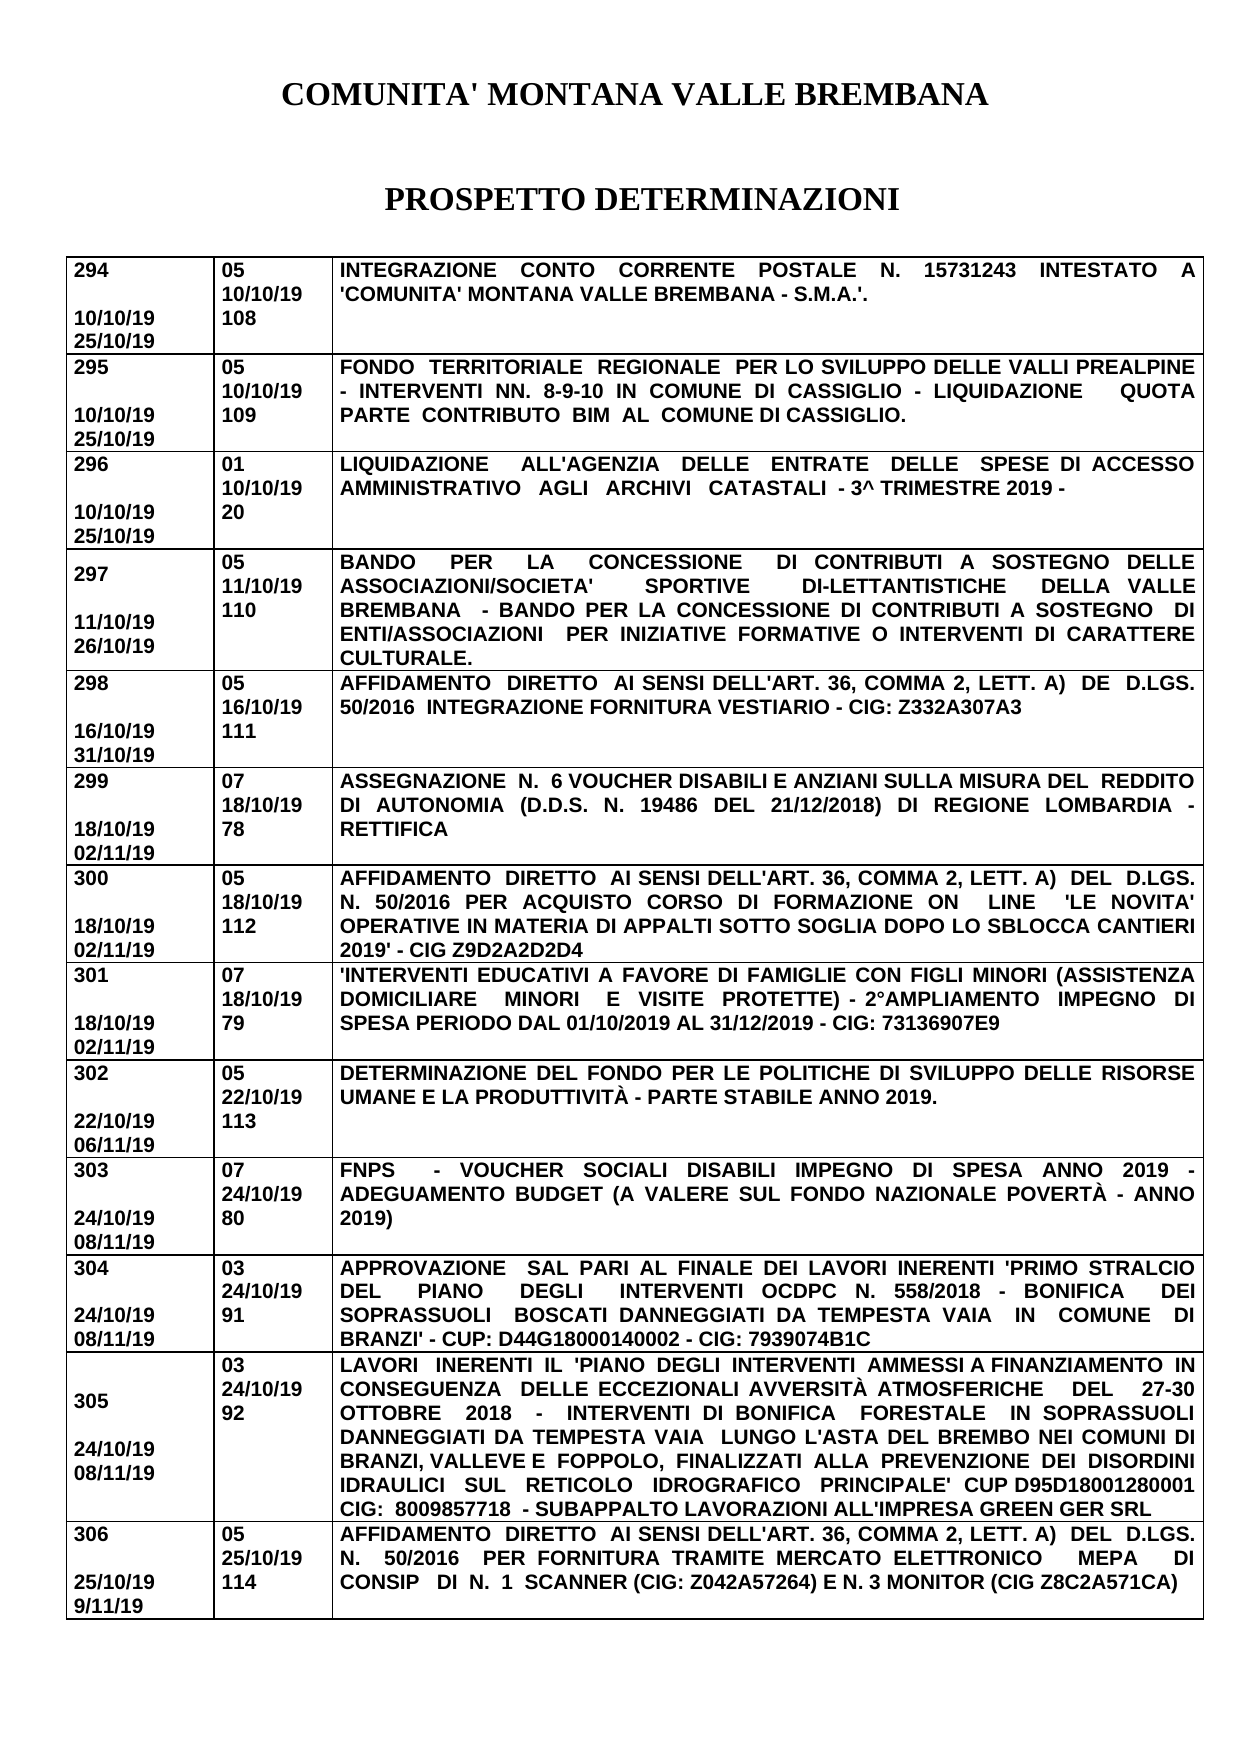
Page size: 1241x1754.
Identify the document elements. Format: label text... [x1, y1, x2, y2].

table_cell APPROVAZIONE SAL PARI AL FINALE DEI LAVORI INERENTI 'PRIMO STRALCIO DEL PIANO DEGLI INTERVENTI OCDPC N. 558/2018 - BONIFICA DEI SOPRASSUOLI BOSCATI DANNEGGIATI DA TEMPESTA VAIA IN COMUNE DI BRANZI' - CUP: D44G18000140002 - CIG: 7939074B1C [333, 1256, 1203, 1351]
table_cell 300 18/10/19 02/11/19 [67, 866, 213, 962]
table_cell 05 18/10/19 112 [215, 866, 332, 962]
table_cell 05 11/10/19 110 [215, 550, 332, 669]
table_cell 03 24/10/19 91 [215, 1256, 332, 1351]
table_cell 306 25/10/19 9/11/19 [67, 1522, 213, 1618]
table_cell INTEGRAZIONE CONTO CORRENTE POSTALE N. 15731243 INTESTATO A 'COMUNITA' MONTANA VALLE BREMBANA - S.M.A.'. [333, 258, 1203, 353]
table_cell 05 22/10/19 113 [215, 1061, 332, 1156]
table_cell AFFIDAMENTO DIRETTO AI SENSI DELL'ART. 36, COMMA 2, LETT. A) DEL D.LGS. N. 50/2016 PER FORNITURA TRAMITE MERCATO ELETTRONICO MEPA DI CONSIP DI N. 1 SCANNER (CIG: Z042A57264) E N. 3 MONITOR (CIG Z8C2A571CA) [333, 1522, 1203, 1618]
table_cell 07 18/10/19 78 [215, 768, 332, 864]
table_cell AFFIDAMENTO DIRETTO AI SENSI DELL'ART. 36, COMMA 2, LETT. A) DE D.LGS. 50/2016 INTEGRAZIONE FORNITURA VESTIARIO - CIG: Z332A307A3 [333, 671, 1203, 767]
table_cell 05 25/10/19 114 [215, 1522, 332, 1618]
table_cell 03 24/10/19 92 [215, 1353, 332, 1521]
table_cell 295 10/10/19 25/10/19 [67, 355, 213, 451]
table_cell 303 24/10/19 08/11/19 [67, 1158, 213, 1254]
table_cell 296 10/10/19 25/10/19 [67, 452, 213, 548]
table_cell FONDO TERRITORIALE REGIONALE PER LO SVILUPPO DELLE VALLI PREALPINE - INTERVENTI NN. 8-9-10 IN COMUNE DI CASSIGLIO - LIQUIDAZIONE QUOTA PARTE CONTRIBUTO BIM AL COMUNE DI CASSIGLIO. [333, 355, 1203, 451]
table_cell 294 10/10/19 25/10/19 [67, 258, 213, 353]
table_cell LAVORI INERENTI IL 'PIANO DEGLI INTERVENTI AMMESSI A FINANZIAMENTO IN CONSEGUENZA DELLE ECCEZIONALI AVVERSITÀ ATMOSFERICHE DEL 27-30 OTTOBRE 2018 - INTERVENTI DI BONIFICA FORESTALE IN SOPRASSUOLI DANNEGGIATI DA TEMPESTA VAIA LUNGO L'ASTA DEL BREMBO NEI COMUNI DI BRANZI, VALLEVE E FOPPOLO, FINALIZZATI ALLA PREVENZIONE DEI DISORDINI IDRAULICI SUL RETICOLO IDROGRAFICO PRINCIPALE' CUP D95D18001280001 CIG: 8009857718 - SUBAPPALTO LAVORAZIONI ALL'IMPRESA GREEN GER SRL [333, 1353, 1203, 1521]
table_cell 05 10/10/19 108 [215, 258, 332, 353]
table_cell BANDO PER LA CONCESSIONE DI CONTRIBUTI A SOSTEGNO DELLE ASSOCIAZIONI/SOCIETA' SPORTIVE DI-LETTANTISTICHE DELLA VALLE BREMBANA - BANDO PER LA CONCESSIONE DI CONTRIBUTI A SOSTEGNO DI ENTI/ASSOCIAZIONI PER INIZIATIVE FORMATIVE O INTERVENTI DI CARATTERE CULTURALE. [333, 550, 1203, 669]
table_cell 07 24/10/19 80 [215, 1158, 332, 1254]
table_cell 298 16/10/19 31/10/19 [67, 671, 213, 767]
table_cell AFFIDAMENTO DIRETTO AI SENSI DELL'ART. 36, COMMA 2, LETT. A) DEL D.LGS. N. 50/2016 PER ACQUISTO CORSO DI FORMAZIONE ON LINE 'LE NOVITA' OPERATIVE IN MATERIA DI APPALTI SOTTO SOGLIA DOPO LO SBLOCCA CANTIERI 2019' - CIG Z9D2A2D2D4 [333, 866, 1203, 962]
table_cell 01 10/10/19 20 [215, 452, 332, 548]
table_cell 05 16/10/19 111 [215, 671, 332, 767]
table_cell 299 18/10/19 02/11/19 [67, 768, 213, 864]
table_cell 'INTERVENTI EDUCATIVI A FAVORE DI FAMIGLIE CON FIGLI MINORI (ASSISTENZA DOMICILIARE MINORI E VISITE PROTETTE) - 2°AMPLIAMENTO IMPEGNO DI SPESA PERIODO DAL 01/10/2019 AL 31/12/2019 - CIG: 73136907E9 [333, 963, 1203, 1059]
table_cell DETERMINAZIONE DEL FONDO PER LE POLITICHE DI SVILUPPO DELLE RISORSE UMANE E LA PRODUTTIVITÀ - PARTE STABILE ANNO 2019. [333, 1061, 1203, 1156]
table_cell 297 11/10/19 26/10/19 [67, 550, 213, 669]
table_cell ASSEGNAZIONE N. 6 VOUCHER DISABILI E ANZIANI SULLA MISURA DEL REDDITO DI AUTONOMIA (D.D.S. N. 19486 DEL 21/12/2018) DI REGIONE LOMBARDIA - RETTIFICA [333, 768, 1203, 864]
table_cell 07 18/10/19 79 [215, 963, 332, 1059]
table_cell 305 24/10/19 08/11/19 [67, 1353, 213, 1521]
table_cell 304 24/10/19 08/11/19 [67, 1256, 213, 1351]
table_cell FNPS - VOUCHER SOCIALI DISABILI IMPEGNO DI SPESA ANNO 2019 - ADEGUAMENTO BUDGET (A VALERE SUL FONDO NAZIONALE POVERTÀ - ANNO 2019) [333, 1158, 1203, 1254]
table_cell 05 10/10/19 109 [215, 355, 332, 451]
table_cell 302 22/10/19 06/11/19 [67, 1061, 213, 1156]
table_cell LIQUIDAZIONE ALL'AGENZIA DELLE ENTRATE DELLE SPESE DI ACCESSO AMMINISTRATIVO AGLI ARCHIVI CATASTALI - 3^ TRIMESTRE 2019 - [333, 452, 1203, 548]
table_cell 301 18/10/19 02/11/19 [67, 963, 213, 1059]
